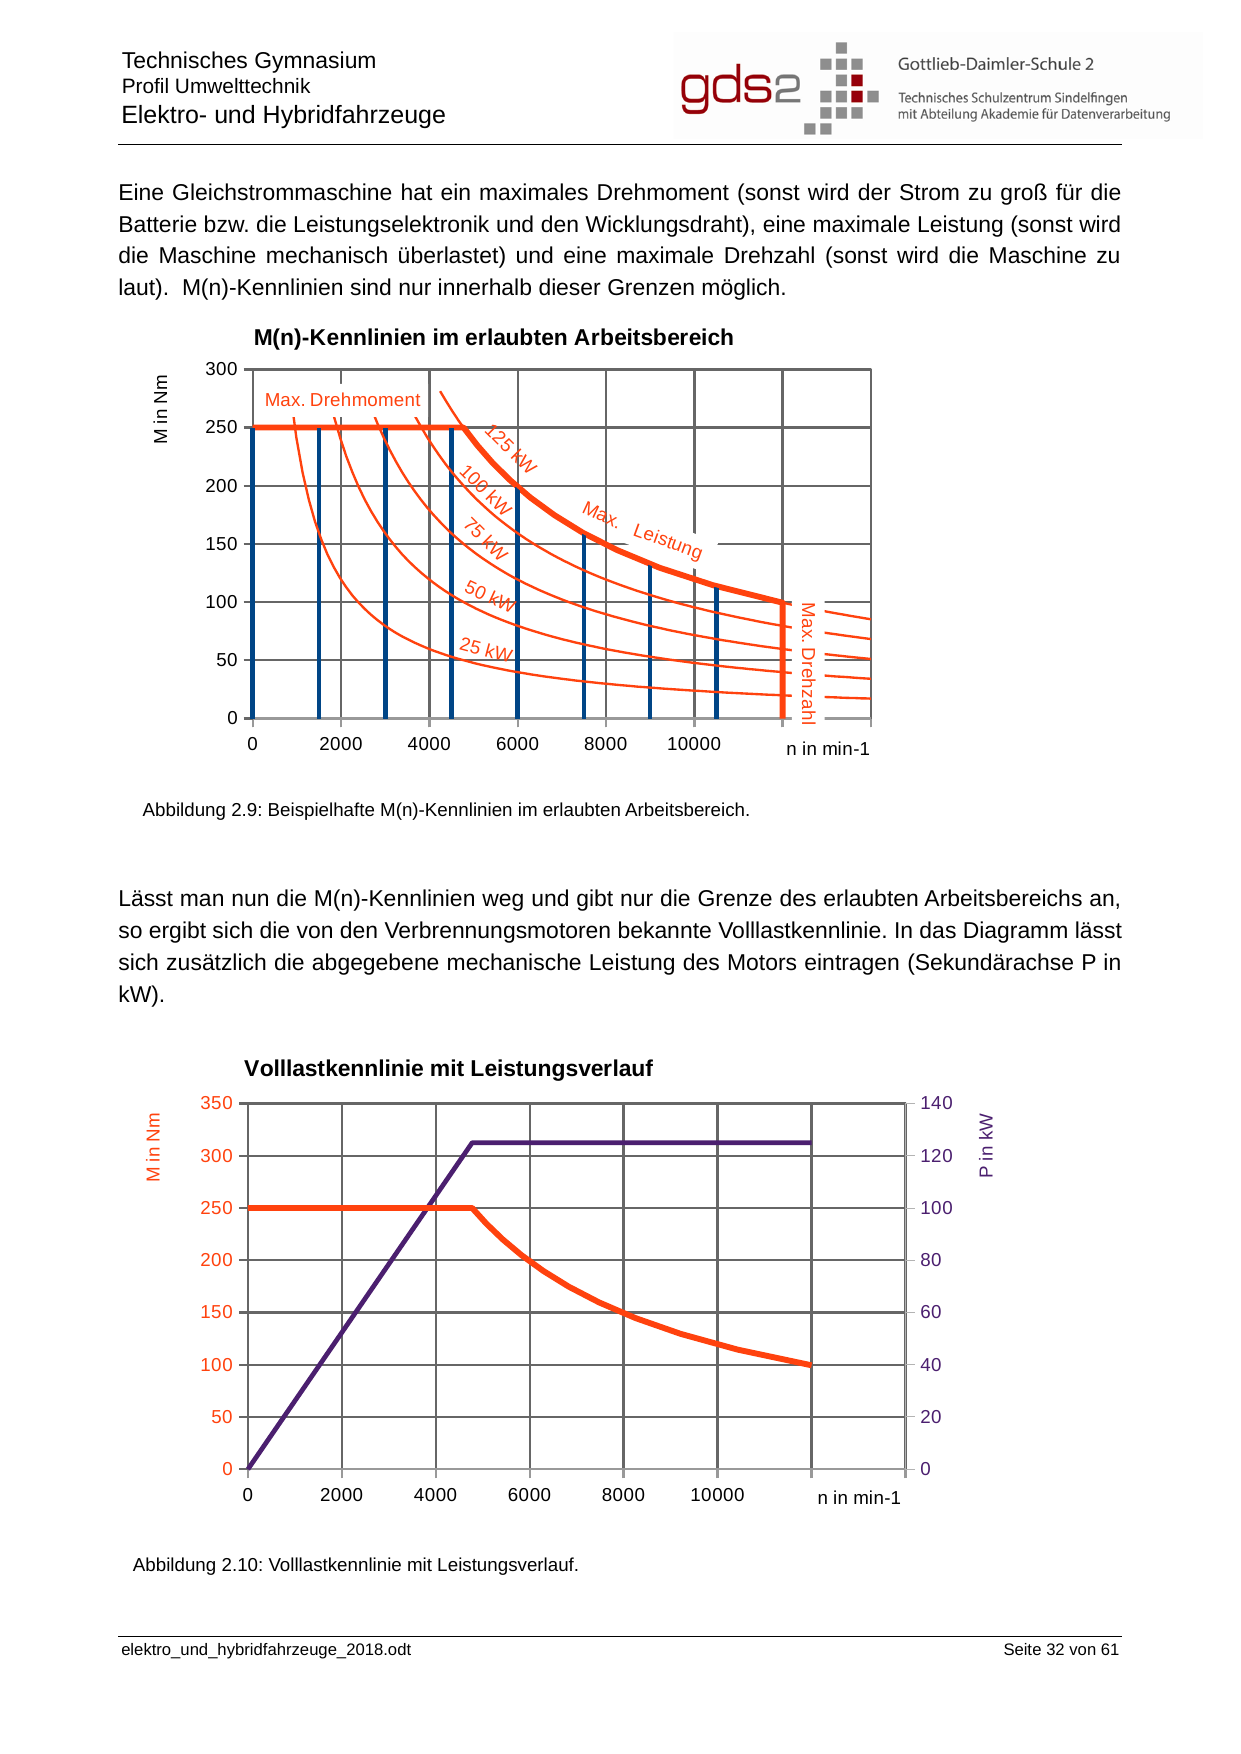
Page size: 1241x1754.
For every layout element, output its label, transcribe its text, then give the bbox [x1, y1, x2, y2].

text Abbildung 2.9: Beispielhafte M(n)-Kennlinien im erlaubten Arbeitsbereich. [142, 766, 898, 821]
text Eine Gleichstrommaschine hat ein maximales Drehmoment (sonst wird der Strom zu groß für die Batterie bzw. die Leistungselektronik und den Wicklungsdraht), eine maximale Leistung (sonst wird die Maschine mechanisch überlastet) und eine maximale Drehzahl (sonst wird die Maschine zu laut). M(n)-Kennlinien sind nur innerhalb dieser Grenzen möglich. [118, 175, 1122, 302]
text Lässt man nun die M(n)-Kennlinien weg und gibt nur die Grenze des erlaubten Arbeitsbereichs an, so ergibt sich die von den Verbrennungsmotoren bekannte Volllastkennlinie. In das Diagramm lässt sich zusätzlich die abgegebene mechanische Leistung des Motors eintragen (Sekundärachse P in kW). [118, 881, 1122, 1009]
picture [673, 32, 1204, 139]
text Abbildung 2.10: Volllastkennlinie mit Leistungsverlauf. [133, 1543, 1019, 1575]
